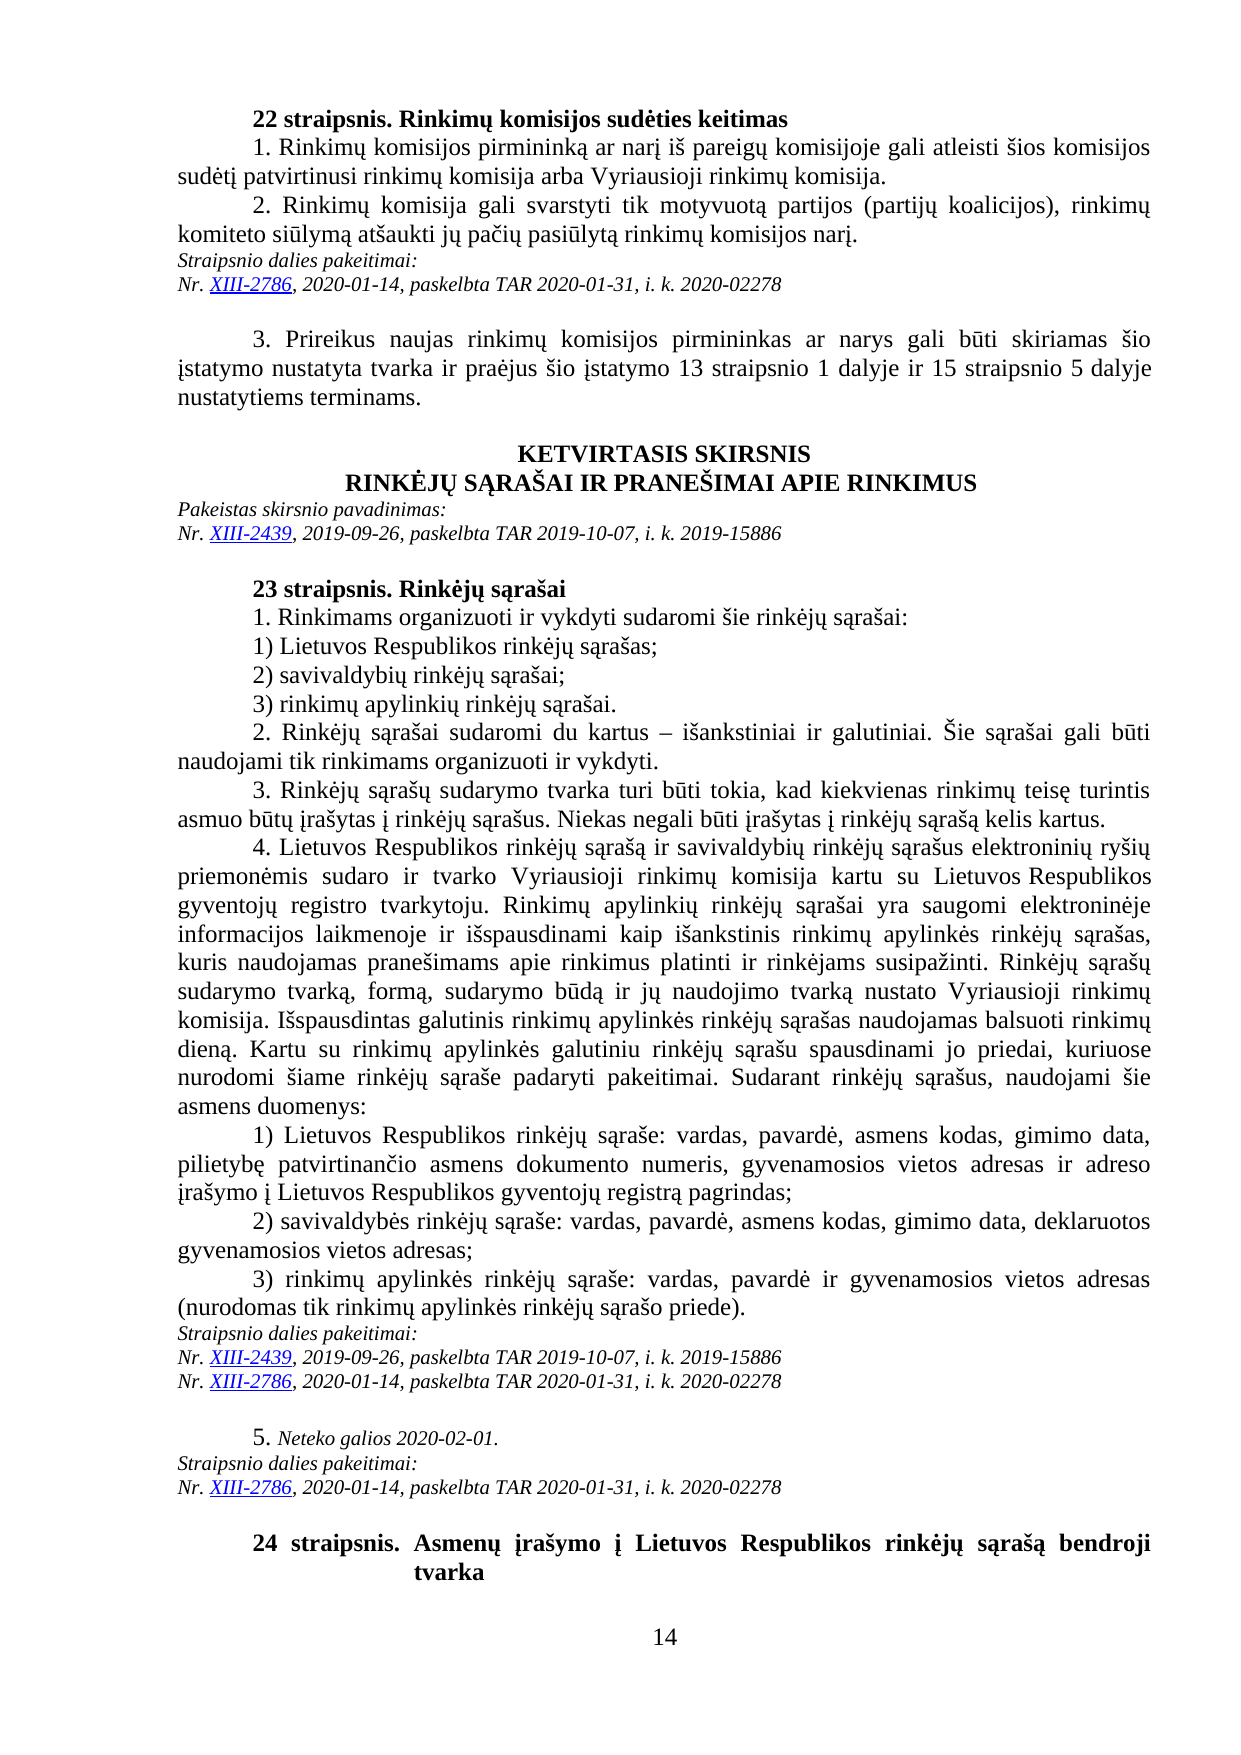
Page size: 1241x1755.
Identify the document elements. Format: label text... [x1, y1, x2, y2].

text 3. Rinkėjų sąrašų sudarymo tvarka turi būti tokia, kad kiekvienas rinkimų teisę turintis asmuo būtų įrašytas į rinkėjų sąrašus. Niekas negali būti įrašytas į rinkėjų sąrašą kelis kartus. [177, 775, 1152, 832]
text 2. Rinkimų komisija gali svarstyti tik motyvuotą partijos (partijų koalicijos), rinkimų komiteto siūlymą atšaukti jų pačių pasiūlytą rinkimų komisijos narį. [177, 190, 1152, 247]
text KETVIRTASIS SKIRSNIS [177, 439, 1152, 468]
text Straipsnio dalies pakeitimai: [177, 1321, 1152, 1345]
text Pakeistas skirsnio pavadinimas: [177, 497, 1152, 521]
text 2) savivaldybės rinkėjų sąraše: vardas, pavardė, asmens kodas, gimimo data, deklaruotos gyvenamosios vietos adresas; [177, 1206, 1152, 1264]
text 3. Prireikus naujas rinkimų komisijos pirmininkas ar narys gali būti skiriamas šio įstatymo nustatyta tvarka ir praėjus šio įstatymo 13 straipsnio 1 dalyje ir 15 straipsnio 5 dalyje nustatytiems terminams. [177, 324, 1152, 411]
text 1) Lietuvos Respublikos rinkėjų sąraše: vardas, pavardė, asmens kodas, gimimo data, pilietybę patvirtinančio asmens dokumento numeris, gyvenamosios vietos adresas ir adreso įrašymo į Lietuvos Respublikos gyventojų registrą pagrindas; [177, 1120, 1152, 1206]
text 4. Lietuvos Respublikos rinkėjų sąrašą ir savivaldybių rinkėjų sąrašus elektroninių ryšių priemonėmis sudaro ir tvarko Vyriausioji rinkimų komisija kartu su Lietuvos Respublikos gyventojų registro tvarkytoju. Rinkimų apylinkių rinkėjų sąrašai yra saugomi elektroninėje informacijos laikmenoje ir išspausdinami kaip išankstinis rinkimų apylinkės rinkėjų sąrašas, kuris naudojamas pranešimams apie rinkimus platinti ir rinkėjams susipažinti. Rinkėjų sąrašų sudarymo tvarką, formą, sudarymo būdą ir jų naudojimo tvarką nustato Vyriausioji rinkimų komisija. Išspausdintas galutinis rinkimų apylinkės rinkėjų sąrašas naudojamas balsuoti rinkimų dieną. Kartu su rinkimų apylinkės galutiniu rinkėjų sąrašu spausdinami jo priedai, kuriuose nurodomi šiame rinkėjų sąraše padaryti pakeitimai. Sudarant rinkėjų sąrašus, naudojami šie asmens duomenys: [177, 832, 1152, 1120]
text Nr. XIII-2786, 2020-01-14, paskelbta TAR 2020-01-31, i. k. 2020-02278 [177, 1369, 1152, 1393]
text Nr. XIII-2439, 2019-09-26, paskelbta TAR 2019-10-07, i. k. 2019-15886 [177, 521, 1152, 545]
text RINKĖJŲ SĄRAŠAI IR PRANEŠIMAI APIE RINKIMUS [177, 468, 1152, 497]
text Nr. XIII-2786, 2020-01-14, paskelbta TAR 2020-01-31, i. k. 2020-02278 [177, 272, 1152, 296]
text 23 straipsnis. Rinkėjų sąrašai [177, 574, 1152, 602]
text Nr. XIII-2786, 2020-01-14, paskelbta TAR 2020-01-31, i. k. 2020-02278 [177, 1475, 1152, 1499]
text Straipsnio dalies pakeitimai: [177, 247, 1152, 272]
text 24 straipsnis. Asmenų įrašymo į Lietuvos Respublikos rinkėjų sąrašą bendroji tvarka [252, 1528, 1152, 1585]
text 5. Neteko galios 2020-02-01. [177, 1422, 1152, 1451]
text 22 straipsnis. Rinkimų komisijos sudėties keitimas [177, 104, 1152, 132]
text Nr. XIII-2439, 2019-09-26, paskelbta TAR 2019-10-07, i. k. 2019-15886 [177, 1345, 1152, 1369]
text 3) rinkimų apylinkių rinkėjų sąrašai. [177, 689, 1152, 717]
text 1. Rinkimams organizuoti ir vykdyti sudaromi šie rinkėjų sąrašai: [177, 602, 1152, 631]
text 2. Rinkėjų sąrašai sudaromi du kartus – išankstiniai ir galutiniai. Šie sąrašai gali būti naudojami tik rinkimams organizuoti ir vykdyti. [177, 717, 1152, 775]
text Straipsnio dalies pakeitimai: [177, 1451, 1152, 1475]
text 1) Lietuvos Respublikos rinkėjų sąrašas; [177, 631, 1152, 660]
text 1. Rinkimų komisijos pirmininką ar narį iš pareigų komisijoje gali atleisti šios komisijos sudėtį patvirtinusi rinkimų komisija arba Vyriausioji rinkimų komisija. [177, 132, 1152, 190]
text 2) savivaldybių rinkėjų sąrašai; [177, 660, 1152, 689]
text 3) rinkimų apylinkės rinkėjų sąraše: vardas, pavardė ir gyvenamosios vietos adresas (nurodomas tik rinkimų apylinkės rinkėjų sąrašo priede). [177, 1264, 1152, 1321]
